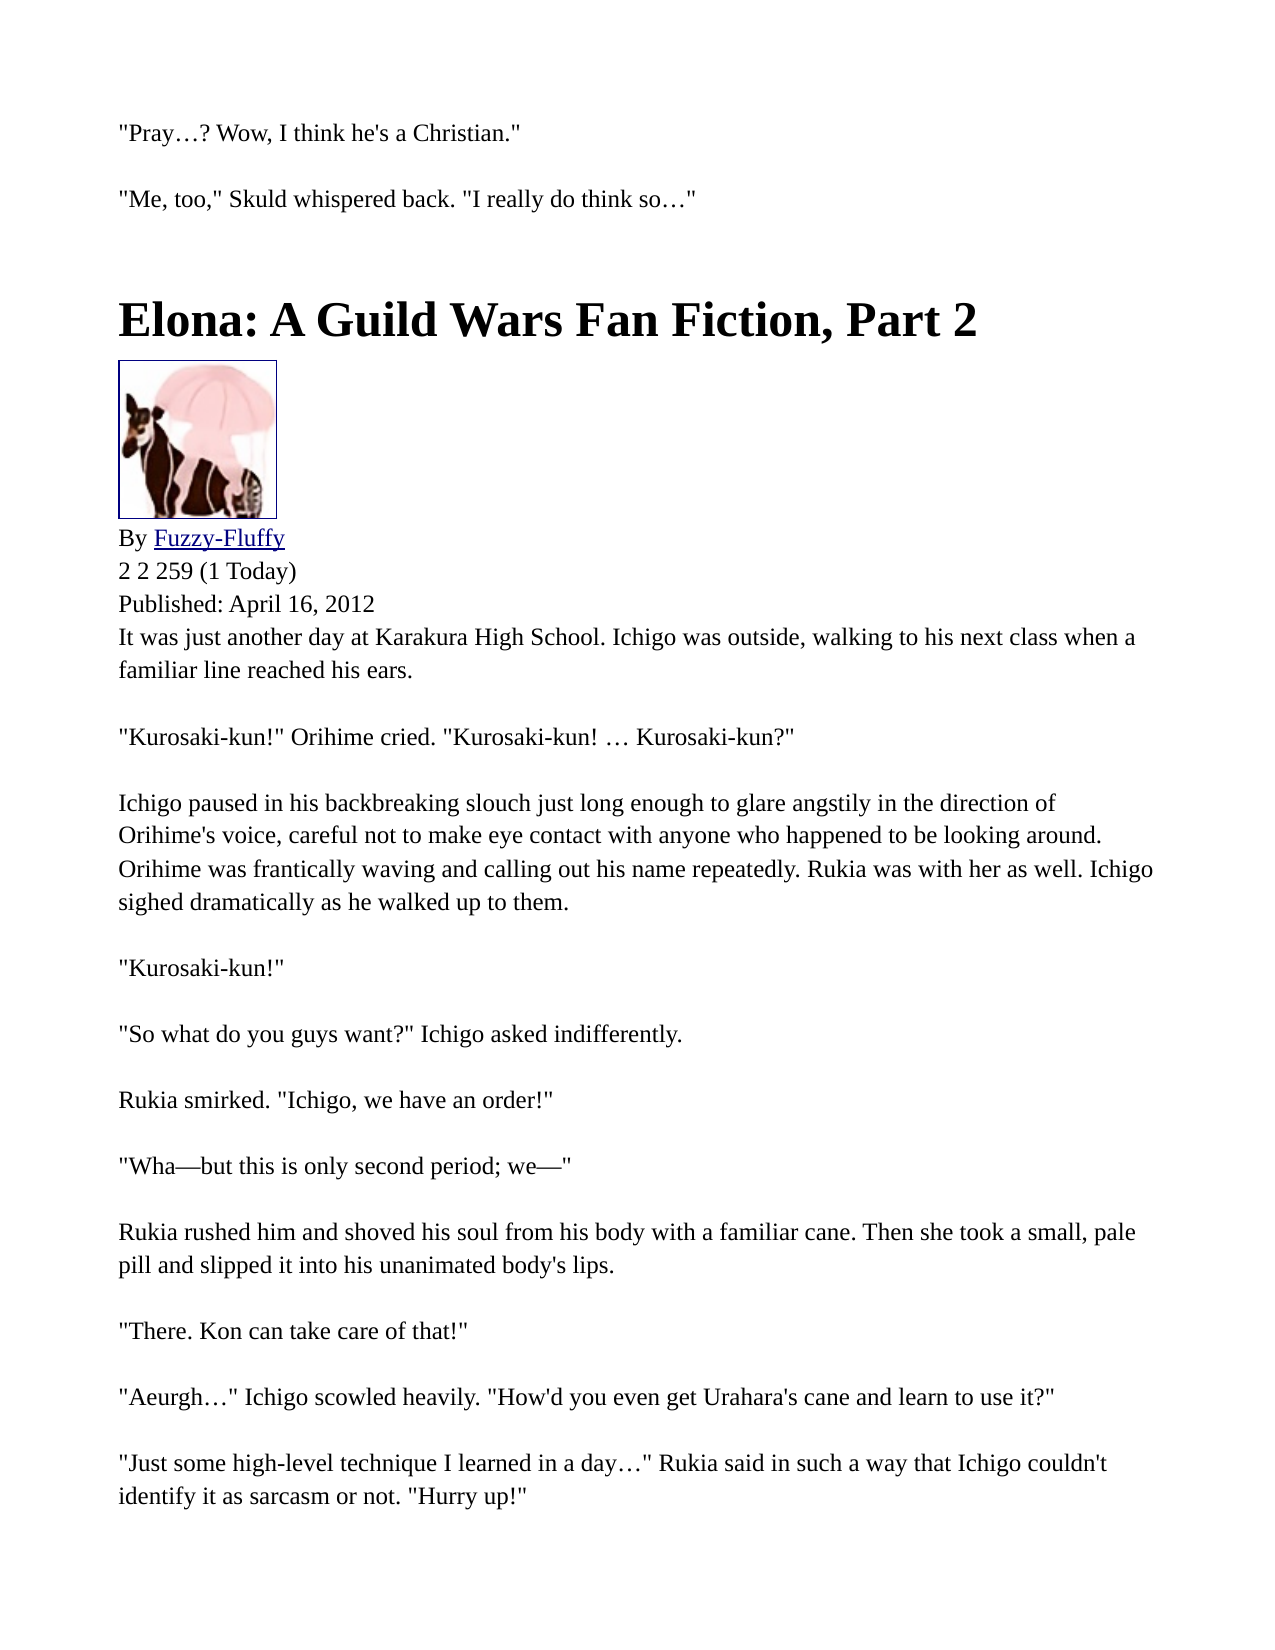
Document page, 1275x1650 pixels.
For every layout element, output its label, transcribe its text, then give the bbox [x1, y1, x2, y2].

text "Pray…? Wow, I think he's a Christian." "Me, too," Skuld whispered back. "I really do think so…" [118, 118, 1157, 213]
picture [120, 361, 276, 518]
text Published: April 16, 2012 [118, 589, 1157, 618]
text By Fuzzy-Fluffy [118, 523, 1157, 552]
text It was just another day at Karakura High School. Ichigo was outside, walking to his next class when a familiar line reached his ears. "Kurosaki-kun!" Orihime cried. "Kurosaki-kun! … Kurosaki-kun?" Ichigo paused in his backbreaking slouch just long enough to glare angstily in the direction of Orihime's voice, careful not to make eye contact with anyone who happened to be looking around. Orihime was frantically waving and calling out his name repeatedly. Rukia was with her as well. Ichigo sighed dramatically as he walked up to them. "Kurosaki-kun!" "So what do you guys want?" Ichigo asked indifferently. Rukia smirked. "Ichigo, we have an order!" "Wha—but this is only second period; we—" Rukia rushed him and shoved his soul from his body with a familiar cane. Then she took a small, pale pill and slipped it into his unanimated body's lips. "There. Kon can take care of that!" "Aeurgh…" Ichigo scowled heavily. "How'd you even get Urahara's cane and learn to use it?" "Just some high-level technique I learned in a day…" Rukia said in such a way that Ichigo couldn't identify it as sarcasm or not. "Hurry up!" [118, 622, 1157, 1510]
subtitle Elona: A Guild Wars Fan Fiction, Part 2 [118, 290, 1157, 347]
text 2 2 259 (1 Today) [118, 556, 1157, 585]
